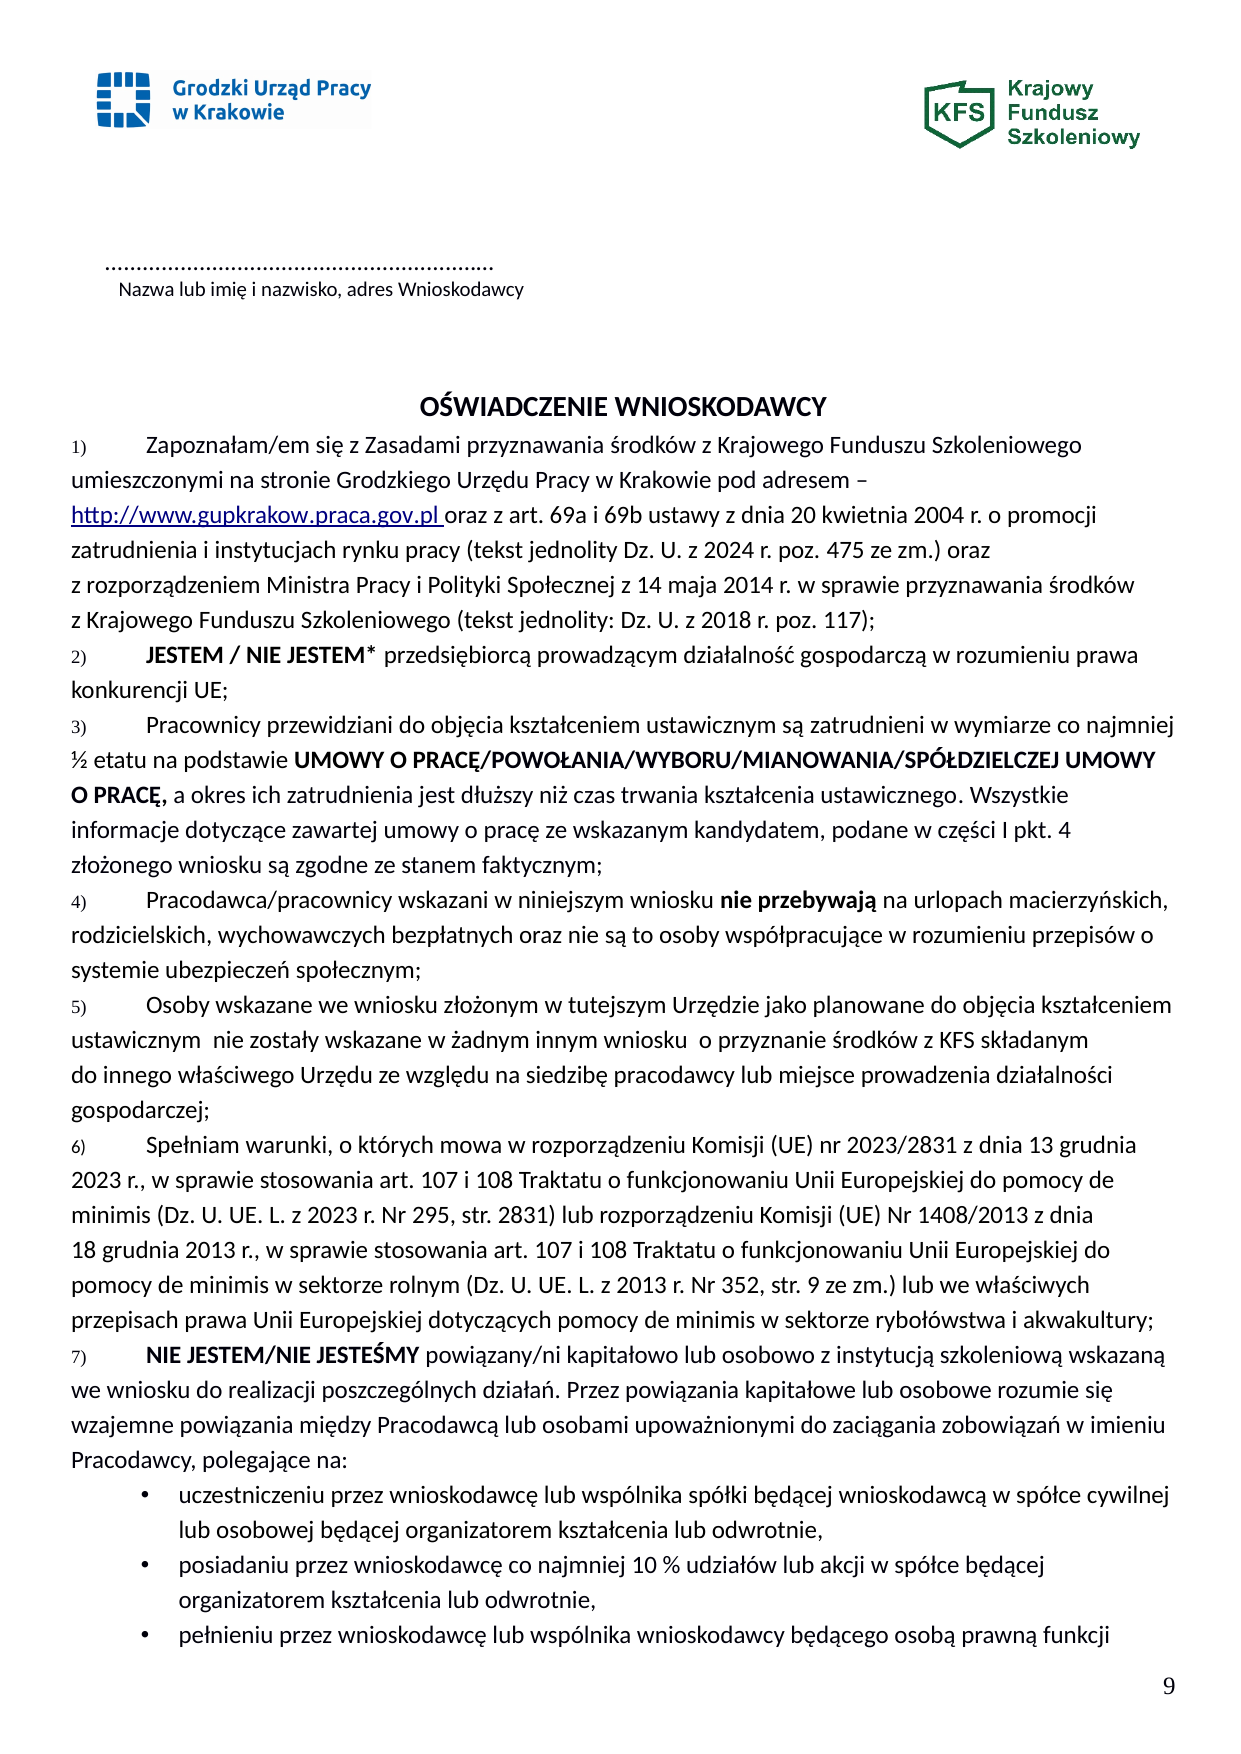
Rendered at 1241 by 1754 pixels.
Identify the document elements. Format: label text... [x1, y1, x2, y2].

list Zapoznałam/em się z Zasadami przyznawania środków z Krajowego Funduszu Szkoleniowego umieszczonymi na stronie Grodzkiego Urzędu Pracy w Krakowie pod adresem – http://www.gupkrakow.praca.gov.pl oraz z art. 69a i 69b ustawy z dnia 20 kwietnia 2004 r. o promocji zatrudnienia i instytucjach rynku pracy (tekst jednolity Dz. U. z 2024 r. poz. 475 ze zm.) oraz z rozporządzeniem Ministra Pracy i Polityki Społecznej z 14 maja 2014 r. w sprawie przyznawania środków z Krajowego Funduszu Szkoleniowego (tekst jednolity: Dz. U. z 2018 r. poz. 117); [71, 429, 1175, 635]
picture [95, 70, 372, 129]
text ...........................................................… [104, 246, 1175, 276]
list uczestniczeniu przez wnioskodawcę lub wspólnika spółki będącej wnioskodawcą w spółce cywilnej lub osobowej będącej organizatorem kształcenia lub odwrotnie, [141, 1479, 1175, 1545]
list Spełniam warunki, o których mowa w rozporządzeniu Komisji (UE) nr 2023/2831 z dnia 13 grudnia 2023 r., w sprawie stosowania art. 107 i 108 Traktatu o funkcjonowaniu Unii Europejskiej do pomocy de minimis (Dz. U. UE. L. z 2023 r. Nr 295, str. 2831) lub rozporządzeniu Komisji (UE) Nr 1408/2013 z dnia 18 grudnia 2013 r., w sprawie stosowania art. 107 i 108 Traktatu o funkcjonowaniu Unii Europejskiej do pomocy de minimis w sektorze rolnym (Dz. U. UE. L. z 2013 r. Nr 352, str. 9 ze zm.) lub we właściwych przepisach prawa Unii Europejskiej dotyczących pomocy de minimis w sektorze rybołówstwa i akwakultury; [71, 1129, 1175, 1335]
list NIE JESTEM/NIE JESTEŚMY powiązany/ni kapitałowo lub osobowo z instytucją szkoleniową wskazaną we wniosku do realizacji poszczególnych działań. Przez powiązania kapitałowe lub osobowe rozumie się wzajemne powiązania między Pracodawcą lub osobami upoważnionymi do zaciągania zobowiązań w imieniu Pracodawcy, polegające na: [71, 1339, 1175, 1475]
list pełnieniu przez wnioskodawcę lub wspólnika wnioskodawcy będącego osobą prawną funkcji [141, 1619, 1175, 1650]
list Osoby wskazane we wniosku złożonym w tutejszym Urzędzie jako planowane do objęcia kształceniem ustawicznym nie zostały wskazane w żadnym innym wniosku o przyznanie środków z KFS składanym do innego właściwego Urzędu ze względu na siedzibę pracodawcy lub miejsce prowadzenia działalności gospodarczej; [71, 989, 1175, 1125]
list JESTEM / NIE JESTEM* przedsiębiorcą prowadzącym działalność gospodarczą w rozumieniu prawa konkurencji UE; [71, 639, 1175, 705]
list Pracodawca/pracownicy wskazani w niniejszym wniosku nie przebywają na urlopach macierzyńskich, rodzicielskich, wychowawczych bezpłatnych oraz nie są to osoby współpracujące w rozumieniu przepisów o systemie ubezpieczeń społecznym; [71, 884, 1175, 985]
list posiadaniu przez wnioskodawcę co najmniej 10 % udziałów lub akcji w spółce będącej organizatorem kształcenia lub odwrotnie, [141, 1549, 1175, 1615]
list Pracownicy przewidziani do objęcia kształceniem ustawicznym są zatrudnieni w wymiarze co najmniej ½ etatu na podstawie UMOWY O PRACĘ/POWOŁANIA/WYBORU/MIANOWANIA/SPÓŁDZIELCZEJ UMOWY O PRACĘ, a okres ich zatrudnienia jest dłuższy niż czas trwania kształcenia ustawicznego. Wszystkie informacje dotyczące zawartej umowy o pracę ze wskazanym kandydatem, podane w części I pkt. 4 złożonego wniosku są zgodne ze stanem faktycznym; [71, 709, 1175, 880]
text OŚWIADCZENIE WNIOSKODAWCY [71, 388, 1175, 424]
text Nazwa lub imię i nazwisko, adres Wnioskodawcy [104, 277, 1175, 302]
